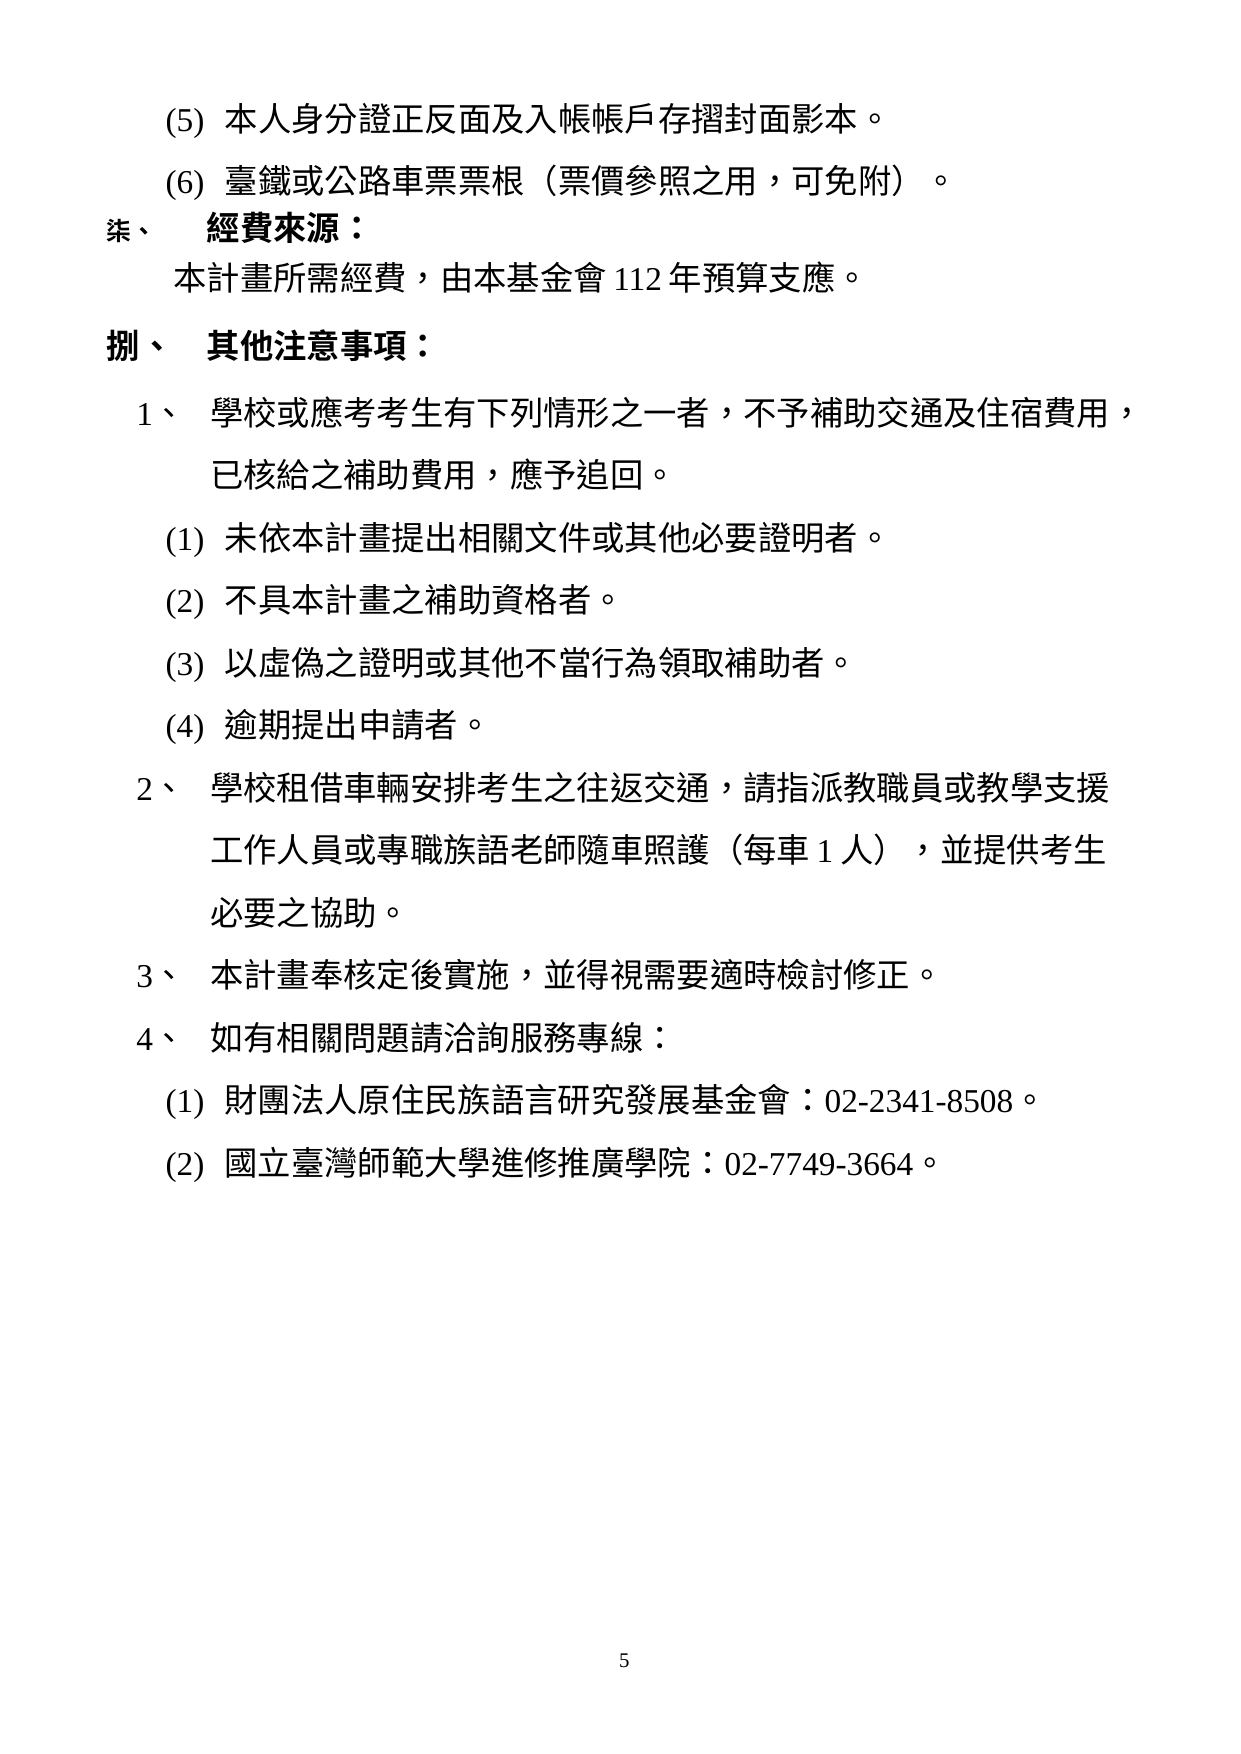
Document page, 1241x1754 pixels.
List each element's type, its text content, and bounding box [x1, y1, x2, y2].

list 學校租借車輛安排考生之往返交通，請指派教職員或教學支援工作人員或專職族語老師隨車照護（每車1人），並提供考生必要之協助。 [136, 744, 1134, 931]
list 本人身分證正反面及入帳帳戶存摺封面影本。 [165, 75, 1134, 137]
list 未依本計畫提出相關文件或其他必要證明者。 [165, 494, 1134, 556]
list 如有相關問題請洽詢服務專線： [136, 994, 1134, 1056]
list 財團法人原住民族語言研究發展基金會：02-2341-8508。 [165, 1056, 1134, 1119]
list 不具本計畫之補助資格者。 [165, 556, 1134, 619]
text 本計畫所需經費，由本基金會112年預算支應。 [106, 250, 1134, 300]
list 以虛偽之證明或其他不當行為領取補助者。 [165, 619, 1134, 681]
list 學校或應考考生有下列情形之一者，不予補助交通及住宿費用，已核給之補助費用，應予追回。 [136, 369, 1134, 494]
list 其他注意事項： [106, 319, 1134, 369]
list 逾期提出申請者。 [165, 681, 1134, 744]
list 國立臺灣師範大學進修推廣學院：02-7749-3664。 [165, 1119, 1134, 1181]
list 臺鐵或公路車票票根（票價參照之用，可免附）。 [165, 137, 1134, 200]
list 本計畫奉核定後實施，並得視需要適時檢討修正。 [136, 931, 1134, 994]
list 經費來源： [106, 200, 1134, 250]
